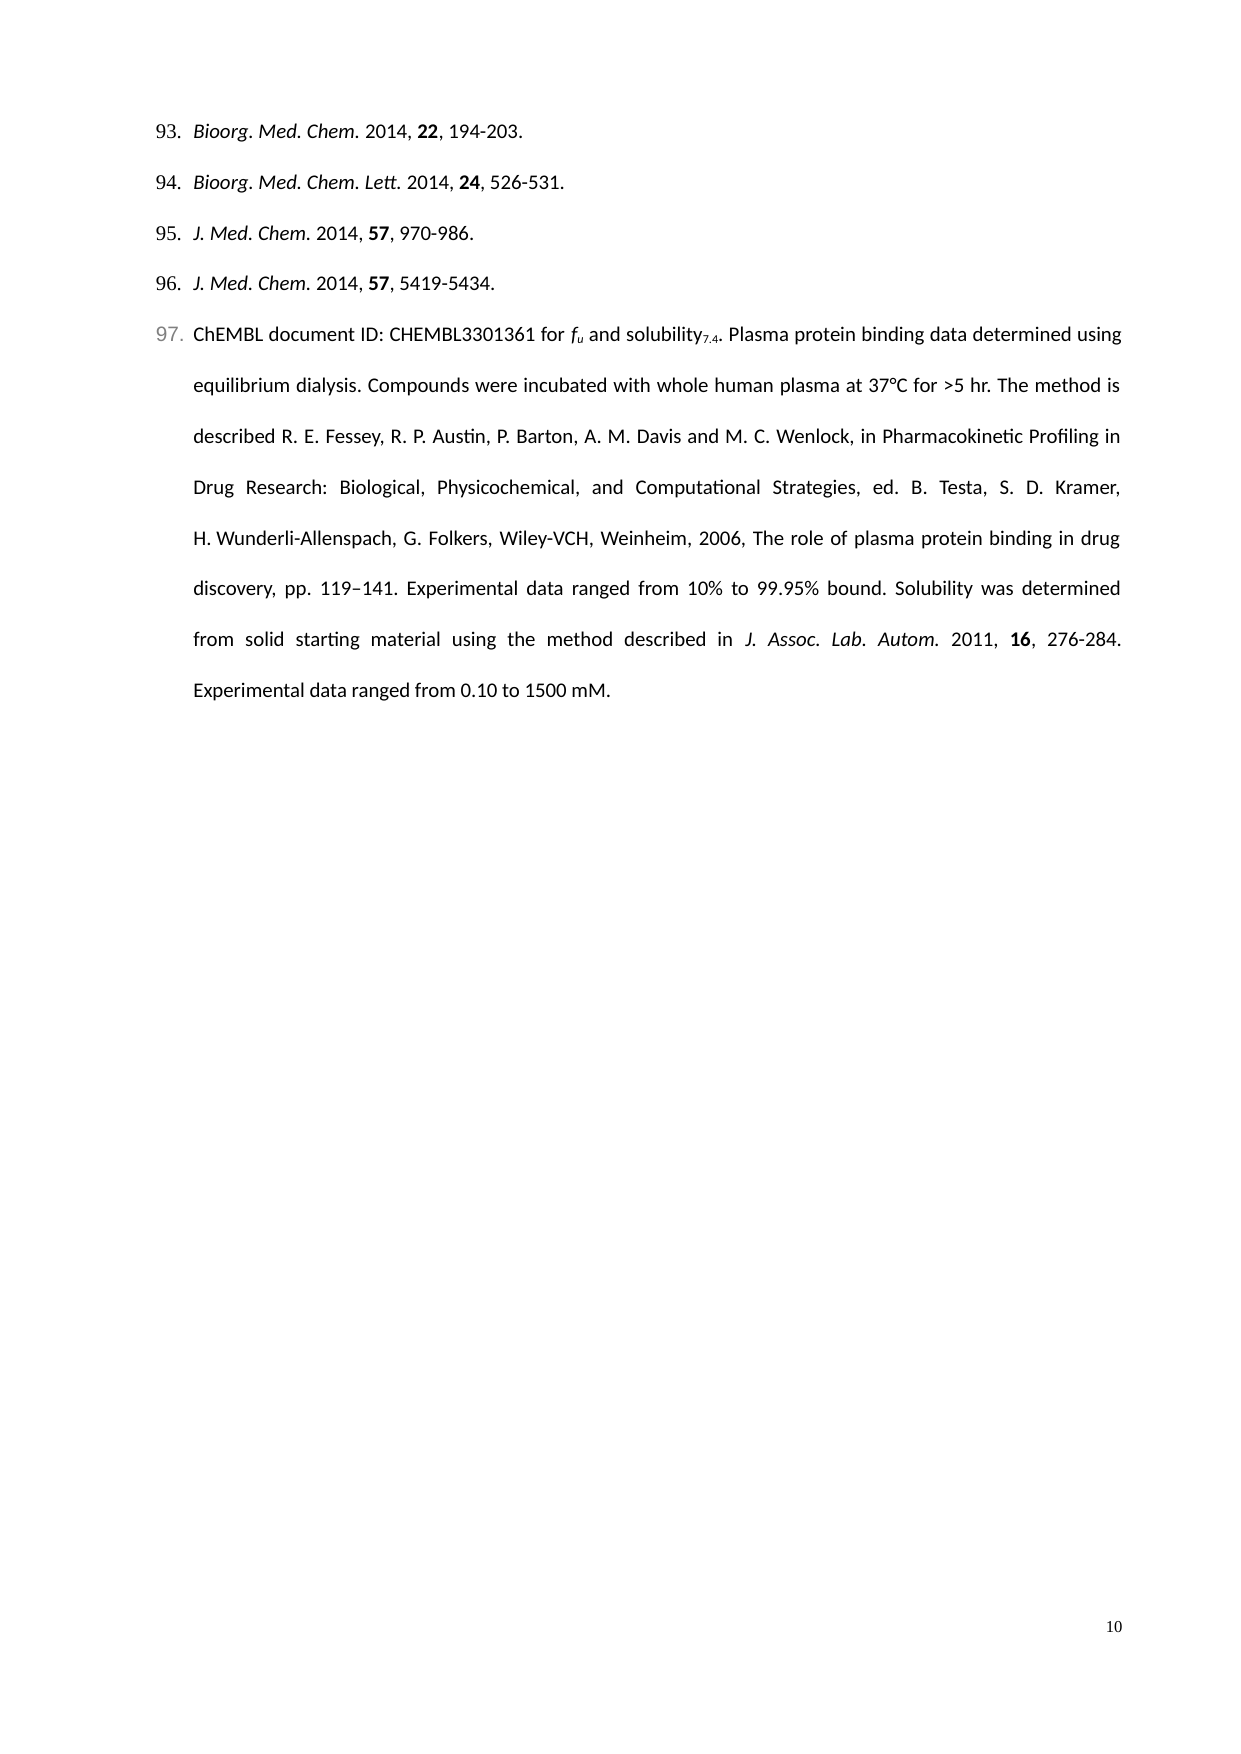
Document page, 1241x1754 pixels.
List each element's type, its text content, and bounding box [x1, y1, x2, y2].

list Bioorg. Med. Chem. Lett. 2014, 24, 526-531. [156, 169, 1122, 194]
list J. Med. Chem. 2014, 57, 970-986. [156, 220, 1122, 245]
list J. Med. Chem. 2014, 57, 5419-5434. [156, 271, 1122, 296]
list ChEMBL document ID: CHEMBL3301361 for fu and solubility7.4. Plasma protein binding data determined using equilibrium dialysis. Compounds were incubated with whole human plasma at 37°C for >5 hr. The method is described R. E. Fessey, R. P. Austin, P. Barton, A. M. Davis and M. C. Wenlock, in Pharmacokinetic Profiling in Drug Research: Biological, Physicochemical, and Computational Strategies, ed. B. Testa, S. D. Kramer, H. Wunderli-Allenspach, G. Folkers, Wiley-VCH, Weinheim, 2006, The role of plasma protein binding in drug discovery, pp. 119–141. Experimental data ranged from 10% to 99.95% bound. Solubility was determined from solid starting material using the method described in J. Assoc. Lab. Autom. 2011, 16, 276-284. Experimental data ranged from 0.10 to 1500 mM. [156, 321, 1122, 703]
list Bioorg. Med. Chem. 2014, 22, 194-203. [156, 118, 1122, 143]
